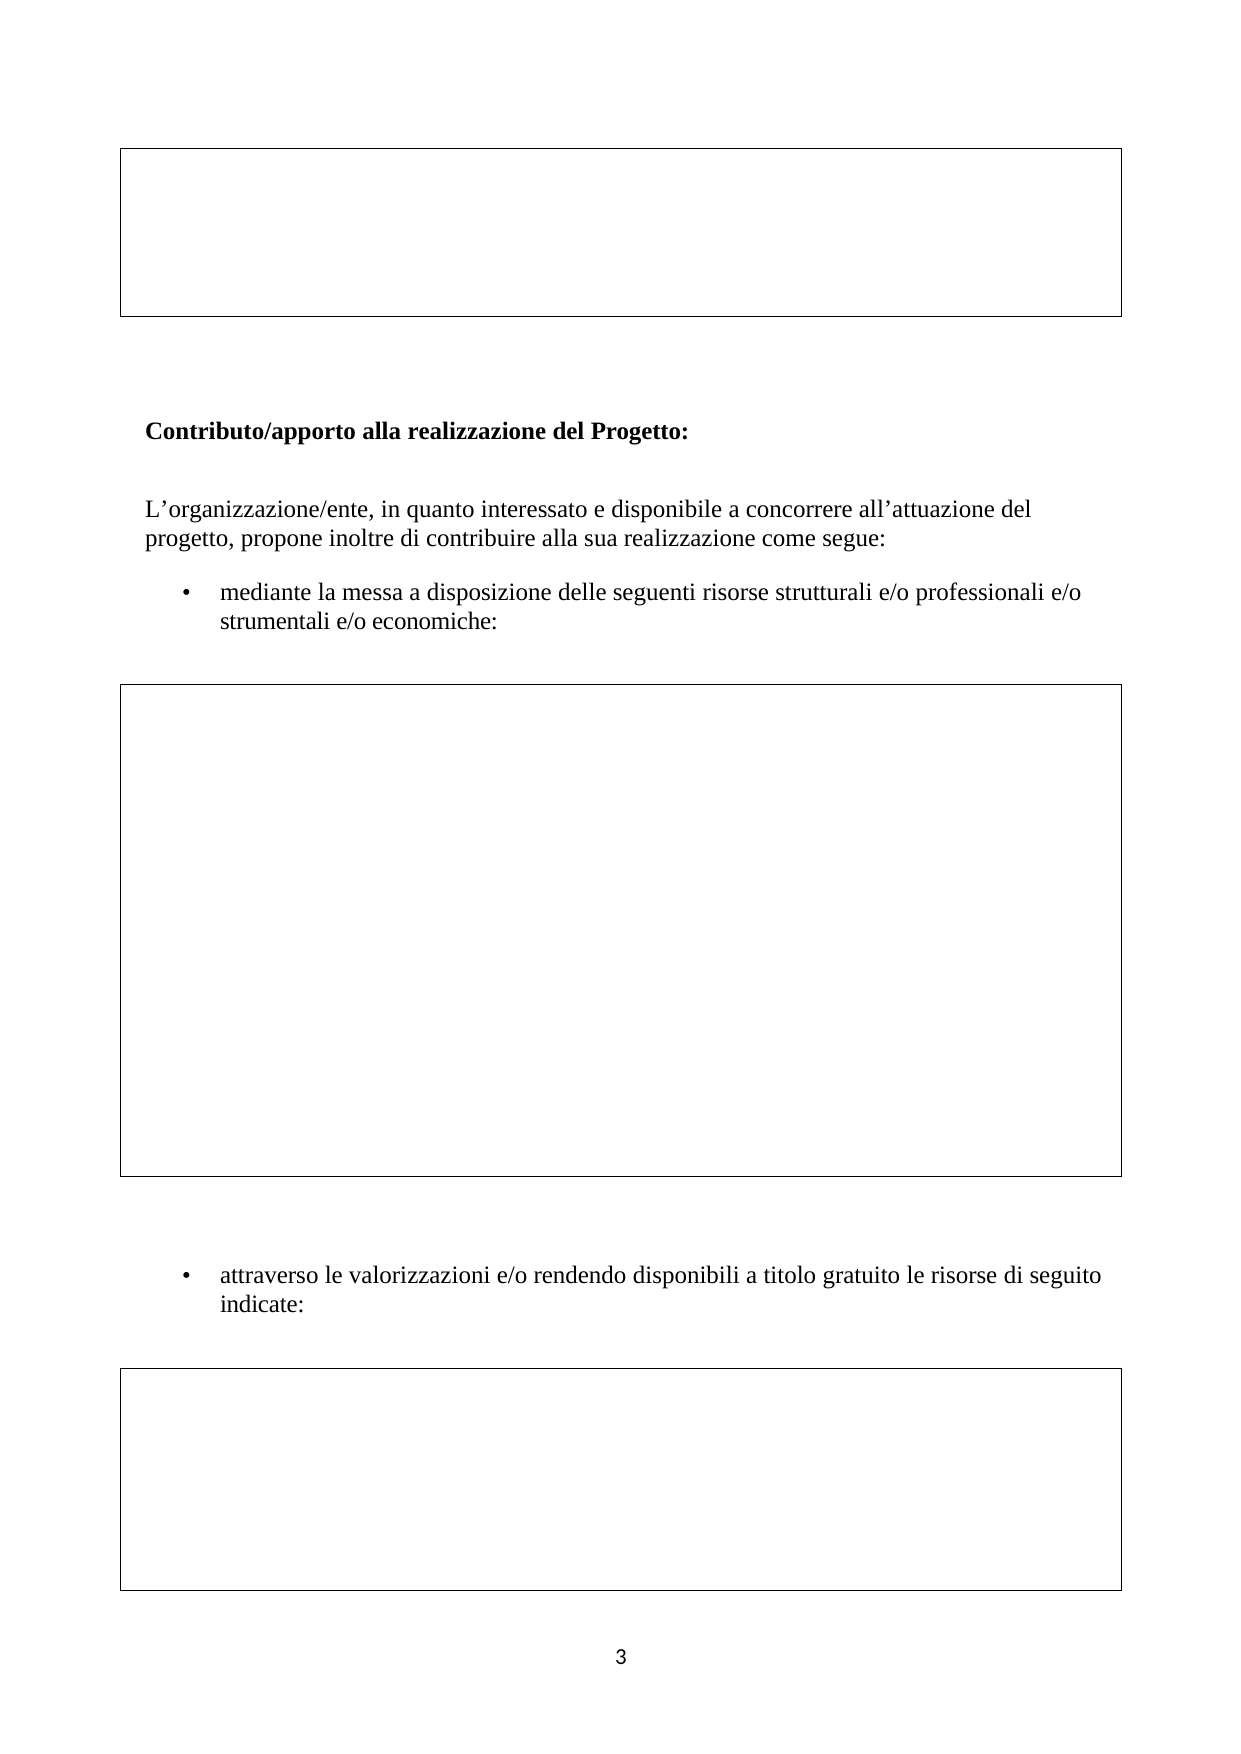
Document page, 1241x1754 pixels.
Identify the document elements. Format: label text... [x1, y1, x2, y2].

list mediante la messa a disposizione delle seguenti risorse strutturali e/o professionali e/o strumentali e/o economiche: [182, 577, 1121, 634]
text Contributo/apporto alla realizzazione del Progetto: [145, 416, 1121, 444]
table_header [121, 149, 1121, 316]
table_header [121, 685, 1121, 1176]
list attraverso le valorizzazioni e/o rendendo disponibili a titolo gratuito le risorse di seguito indicate: [182, 1261, 1121, 1318]
text L’organizzazione/ente, in quanto interessato e disponibile a concorrere all’attuazione del progetto, propone inoltre di contribuire alla sua realizzazione come segue: [145, 494, 1121, 552]
table_header [121, 1369, 1121, 1590]
